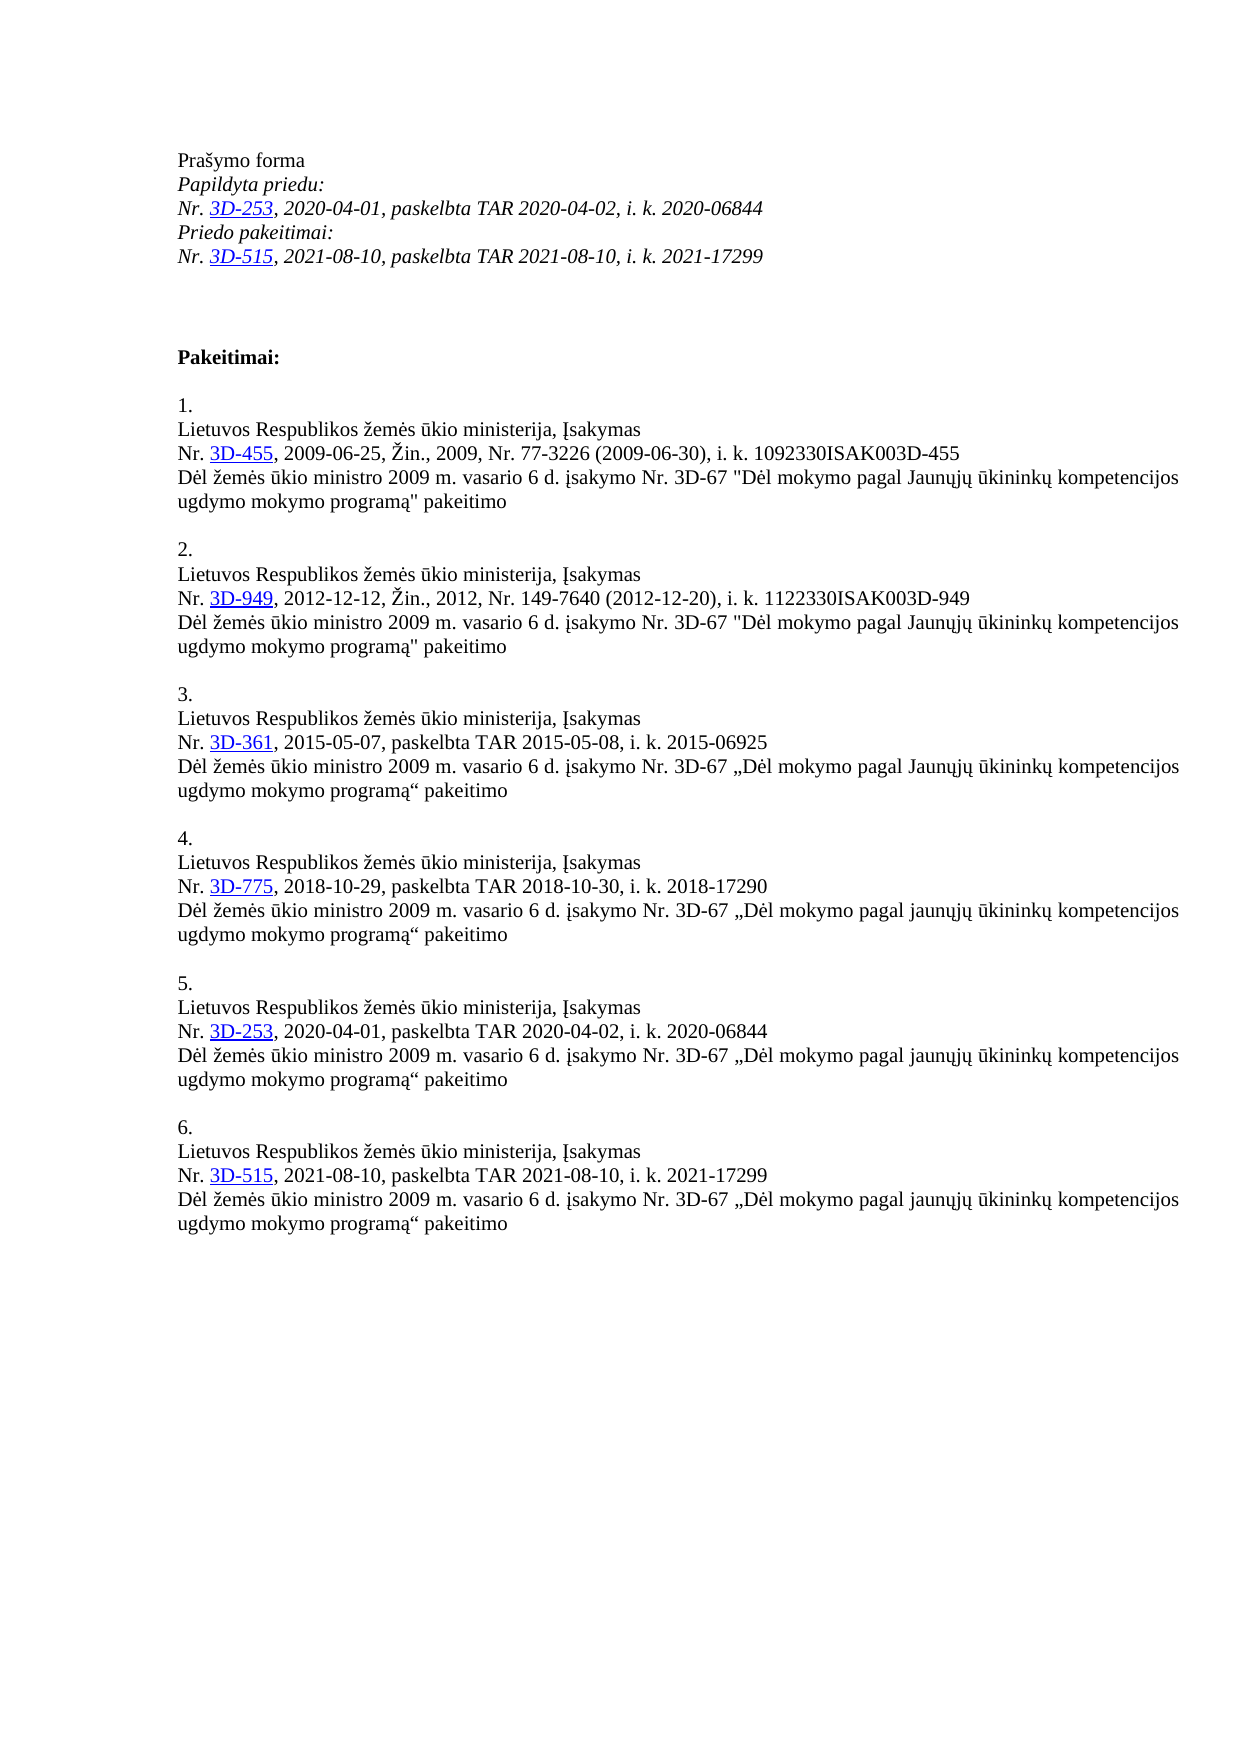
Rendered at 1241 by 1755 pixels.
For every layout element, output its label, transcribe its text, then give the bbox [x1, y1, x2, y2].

text Nr. 3D-361, 2015-05-07, paskelbta TAR 2015-05-08, i. k. 2015-06925 [177, 730, 1181, 754]
text 6. [177, 1115, 1181, 1139]
text Nr. 3D-515, 2021-08-10, paskelbta TAR 2021-08-10, i. k. 2021-17299 [177, 244, 1181, 268]
text Nr. 3D-949, 2012-12-12, Žin., 2012, Nr. 149-7640 (2012-12-20), i. k. 1122330ISAK003D-949 [177, 586, 1181, 609]
text Nr. 3D-253, 2020-04-01, paskelbta TAR 2020-04-02, i. k. 2020-06844 [177, 196, 1181, 220]
text 5. [177, 971, 1181, 994]
text Dėl žemės ūkio ministro 2009 m. vasario 6 d. įsakymo Nr. 3D-67 „Dėl mokymo pagal Jaunųjų ūkininkų kompetencijos ugdymo mokymo programą“ pakeitimo [177, 754, 1181, 802]
text 3. [177, 682, 1181, 706]
text Dėl žemės ūkio ministro 2009 m. vasario 6 d. įsakymo Nr. 3D-67 „Dėl mokymo pagal jaunųjų ūkininkų kompetencijos ugdymo mokymo programą“ pakeitimo [177, 1187, 1181, 1235]
text Lietuvos Respublikos žemės ūkio ministerija, Įsakymas [177, 850, 1181, 874]
text Pakeitimai: [177, 345, 1181, 369]
text Dėl žemės ūkio ministro 2009 m. vasario 6 d. įsakymo Nr. 3D-67 „Dėl mokymo pagal jaunųjų ūkininkų kompetencijos ugdymo mokymo programą“ pakeitimo [177, 898, 1181, 946]
text Dėl žemės ūkio ministro 2009 m. vasario 6 d. įsakymo Nr. 3D-67 „Dėl mokymo pagal jaunųjų ūkininkų kompetencijos ugdymo mokymo programą“ pakeitimo [177, 1043, 1181, 1091]
text Lietuvos Respublikos žemės ūkio ministerija, Įsakymas [177, 706, 1181, 730]
text Prašymo forma [177, 148, 1181, 172]
text Nr. 3D-253, 2020-04-01, paskelbta TAR 2020-04-02, i. k. 2020-06844 [177, 1019, 1181, 1043]
text Dėl žemės ūkio ministro 2009 m. vasario 6 d. įsakymo Nr. 3D-67 "Dėl mokymo pagal Jaunųjų ūkininkų kompetencijos ugdymo mokymo programą" pakeitimo [177, 609, 1181, 658]
text Dėl žemės ūkio ministro 2009 m. vasario 6 d. įsakymo Nr. 3D-67 "Dėl mokymo pagal Jaunųjų ūkininkų kompetencijos ugdymo mokymo programą" pakeitimo [177, 465, 1181, 513]
text Nr. 3D-515, 2021-08-10, paskelbta TAR 2021-08-10, i. k. 2021-17299 [177, 1163, 1181, 1187]
text Lietuvos Respublikos žemės ūkio ministerija, Įsakymas [177, 1139, 1181, 1163]
text Lietuvos Respublikos žemės ūkio ministerija, Įsakymas [177, 561, 1181, 586]
text 2. [177, 537, 1181, 561]
text Lietuvos Respublikos žemės ūkio ministerija, Įsakymas [177, 994, 1181, 1019]
text Nr. 3D-455, 2009-06-25, Žin., 2009, Nr. 77-3226 (2009-06-30), i. k. 1092330ISAK003D-455 [177, 441, 1181, 465]
text 4. [177, 826, 1181, 850]
text Lietuvos Respublikos žemės ūkio ministerija, Įsakymas [177, 417, 1181, 441]
text 1. [177, 393, 1181, 417]
text Papildyta priedu: [177, 172, 1181, 196]
text Nr. 3D-775, 2018-10-29, paskelbta TAR 2018-10-30, i. k. 2018-17290 [177, 874, 1181, 898]
text Priedo pakeitimai: [177, 220, 1181, 244]
